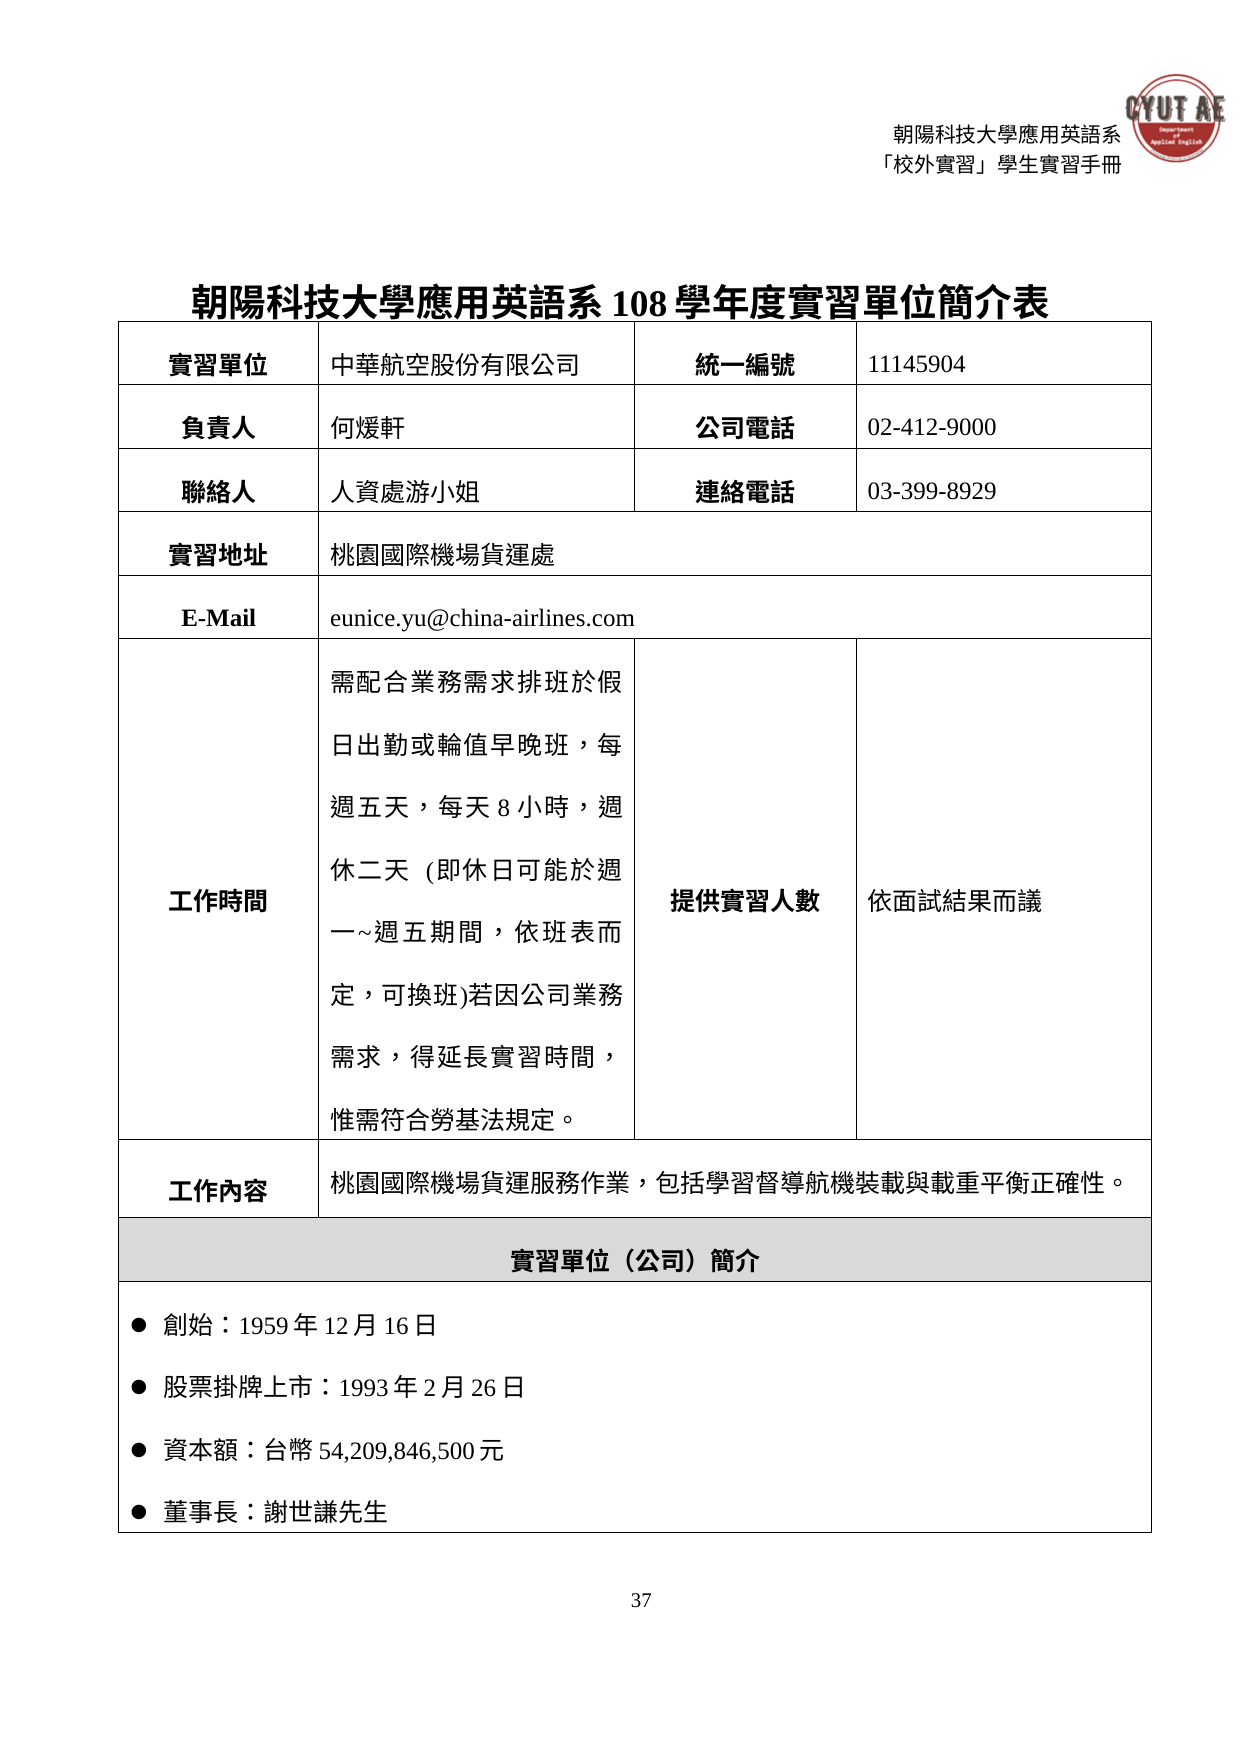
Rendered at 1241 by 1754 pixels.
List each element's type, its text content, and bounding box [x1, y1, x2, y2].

table_cell 實習地址 [119, 512, 318, 575]
table_header 11145904 [857, 322, 1151, 384]
table_cell 聯絡人 [119, 449, 318, 511]
text 朝陽科技大學應用英語系108學年度實習單位簡介表 [118, 258, 1122, 321]
table_cell 工作內容 [119, 1140, 318, 1217]
table_header 實習單位 [119, 322, 318, 384]
table_cell 02-412-9000 [857, 385, 1151, 448]
table_cell 公司電話 [635, 385, 856, 448]
table_cell 負責人 [119, 385, 318, 448]
table_cell 03-399-8929 [857, 449, 1151, 511]
table_cell 工作時間 [119, 639, 318, 1139]
table_cell 何煖軒 [319, 385, 634, 448]
table_header 中華航空股份有限公司 [319, 322, 634, 384]
table_cell 需配合業務需求排班於假日出勤或輪值早晚班，每週五天，每天8小時，週休二天 (即休日可能於週一~週五期間，依班表而定，可換班)若因公司業務需求，得延長實習時間，惟需符合勞基法規定。 [319, 639, 634, 1139]
table_header 統一編號 [635, 322, 856, 384]
table_cell 桃園國際機場貨運處 [319, 512, 1151, 575]
table_cell 實習單位（公司）簡介 [119, 1218, 1151, 1281]
table_cell 連絡電話 [635, 449, 856, 511]
table_cell E-Mail [119, 576, 318, 638]
table_cell 提供實習人數 [635, 639, 856, 1139]
table_cell 桃園國際機場貨運服務作業，包括學習督導航機裝載與載重平衡正確性。 [319, 1140, 1151, 1217]
table_cell 人資處游小姐 [319, 449, 634, 511]
table_cell 創始：1959年12月16日 股票掛牌上市：1993年2月26日 資本額：台幣54,209,846,500元 董事長：謝世謙先生 員工人數：(至2019年10月31日止) 合計12,066人，包括國內10,250人，國外1,816人 [119, 1282, 1151, 1532]
table_cell eunice.yu@china-airlines.com [319, 576, 1151, 638]
table_cell 依面試結果而議 [857, 639, 1151, 1139]
